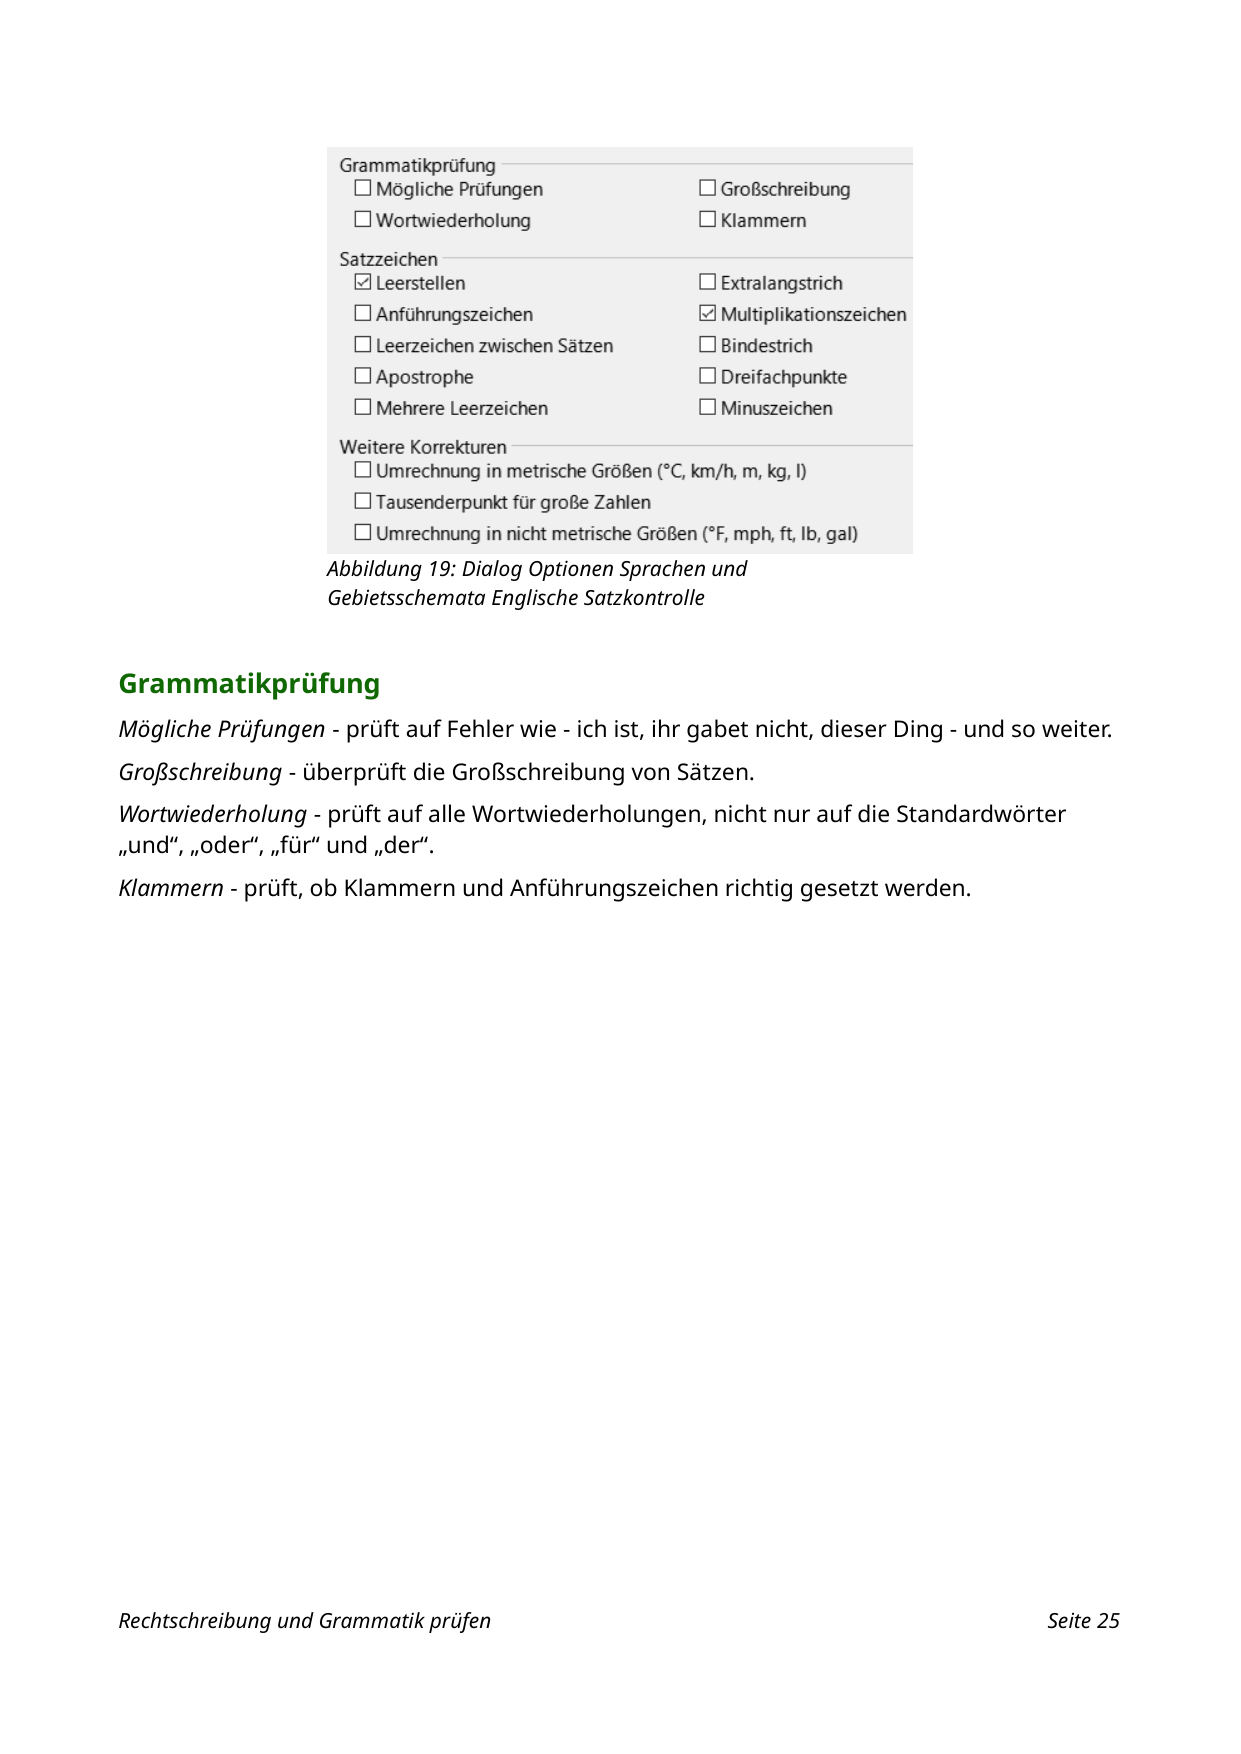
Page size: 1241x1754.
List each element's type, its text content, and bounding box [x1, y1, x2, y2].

text Großschreibung - überprüft die Großschreibung von Sätzen. [118, 756, 1122, 787]
text Wortwiederholung - prüft auf alle Wortwiederholungen, nicht nur auf die Standardwörter „und“, „oder“, „für“ und „der“. [118, 798, 1122, 861]
text Mögliche Prüfungen - prüft auf Fehler wie - ich ist, ihr gabet nicht, dieser Ding - und so weiter. [118, 713, 1122, 744]
subtitle Grammatikprüfung [118, 664, 1122, 701]
text Abbildung 19: Dialog Optionen Sprachen und Gebietsschemata Englische Satzkontrolle [327, 554, 913, 611]
picture [327, 147, 914, 554]
text Klammern - prüft, ob Klammern und Anführungszeichen richtig gesetzt werden. [118, 872, 1122, 903]
